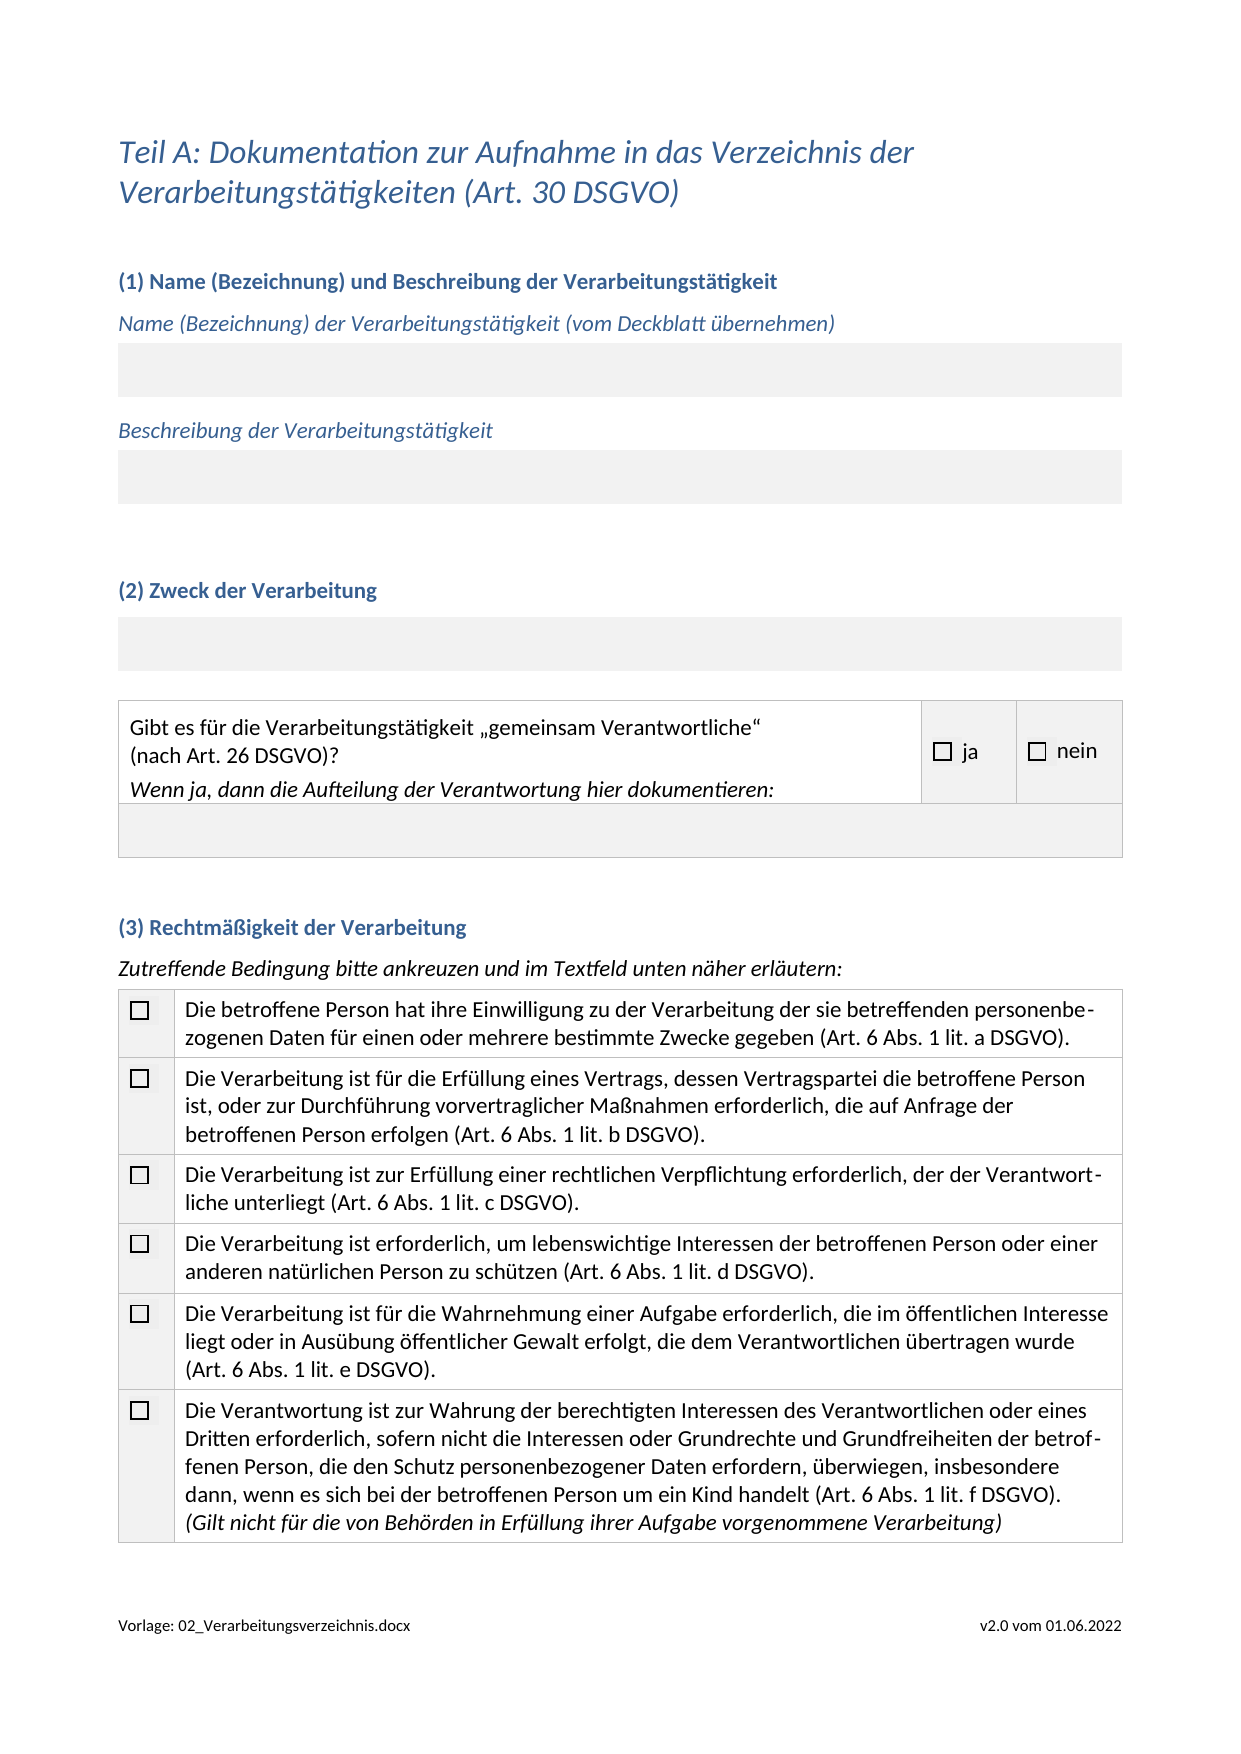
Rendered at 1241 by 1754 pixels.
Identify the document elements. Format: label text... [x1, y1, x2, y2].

table_cell Die Verantwortung ist zur Wahrung der berechtigten Interessen des Verantwortlichen oder eines Dritten erforderlich, sofern nicht die Interessen oder Grundrechte und Grundfreiheiten der betrof­fenen Person, die den Schutz personenbezogener Daten erfordern, überwiegen, insbesondere dann, wenn es sich bei der betroffenen Person um ein Kind handelt (Art. 6 Abs. 1 lit. f DSGVO). (Gilt nicht für die von Behörden in Erfüllung ihrer Aufgabe vorgenommene Verarbeitung) [175, 1390, 1122, 1542]
text Name (Bezeichnung) der Verarbeitungstätigkeit (vom Deckblatt übernehmen) [118, 308, 1122, 337]
table_cell [119, 1224, 174, 1293]
text (2) Zweck der Verarbeitung [118, 575, 1122, 604]
table_cell [119, 1155, 174, 1223]
table_header Die betroffene Person hat ihre Einwilligung zu der Verarbeitung der sie betreffenden personenbe­zogenen Daten für einen oder mehrere bestimmte Zwecke gegeben (Art. 6 Abs. 1 lit. a DSGVO). [175, 990, 1122, 1057]
table_header [119, 990, 174, 1057]
table_cell [119, 1058, 174, 1154]
table_header [118, 450, 1122, 504]
table_header ja [922, 701, 1016, 803]
text Beschreibung der Verarbeitungstätigkeit [118, 415, 1122, 444]
table_cell [119, 1390, 174, 1542]
table_cell Die Verarbeitung ist erforderlich, um lebenswichtige Interessen der betroffenen Person oder einer anderen natürlichen Person zu schützen (Art. 6 Abs. 1 lit. d DSGVO). [175, 1224, 1122, 1293]
text Teil A: Dokumentation zur Aufnahme in das Verzeichnis der Verarbeitungstätigkeiten (Art. 30 DSGVO) [118, 131, 1122, 212]
text Zutreffende Bedingung bitte ankreuzen und im Textfeld unten näher erläutern: [118, 953, 1122, 982]
table_header [118, 617, 1122, 671]
text (1) Name (Bezeichnung) und Beschreibung der Verarbeitungstätigkeit [118, 266, 1122, 295]
table_header nein [1017, 701, 1122, 803]
table_cell Die Verarbeitung ist für die Wahrnehmung einer Aufgabe erforderlich, die im öffentlichen Interesse liegt oder in Ausübung öffentlicher Gewalt erfolgt, die dem Verantwortlichen übertragen wurde (Art. 6 Abs. 1 lit. e DSGVO). [175, 1294, 1122, 1389]
text (3) Rechtmäßigkeit der Verarbeitung [118, 912, 1122, 941]
table_header Gibt es für die Verarbeitungstätigkeit „gemeinsam Verantwortliche“ (nach Art. 26 DSGVO)? Wenn ja, dann die Aufteilung der Verantwortung hier dokumentieren: [119, 701, 921, 803]
table_cell [119, 804, 1122, 857]
table_cell Die Verarbeitung ist für die Erfüllung eines Vertrags, dessen Vertragspartei die betroffene Person ist, oder zur Durchführung vorvertraglicher Maßnahmen erforderlich, die auf Anfrage der betroffenen Person erfolgen (Art. 6 Abs. 1 lit. b DSGVO). [175, 1058, 1122, 1154]
table_header [118, 343, 1122, 397]
table_cell [119, 1294, 174, 1389]
table_cell Die Verarbeitung ist zur Erfüllung einer rechtlichen Verpflichtung erforderlich, der der Verantwort­liche unterliegt (Art. 6 Abs. 1 lit. c DSGVO). [175, 1155, 1122, 1223]
